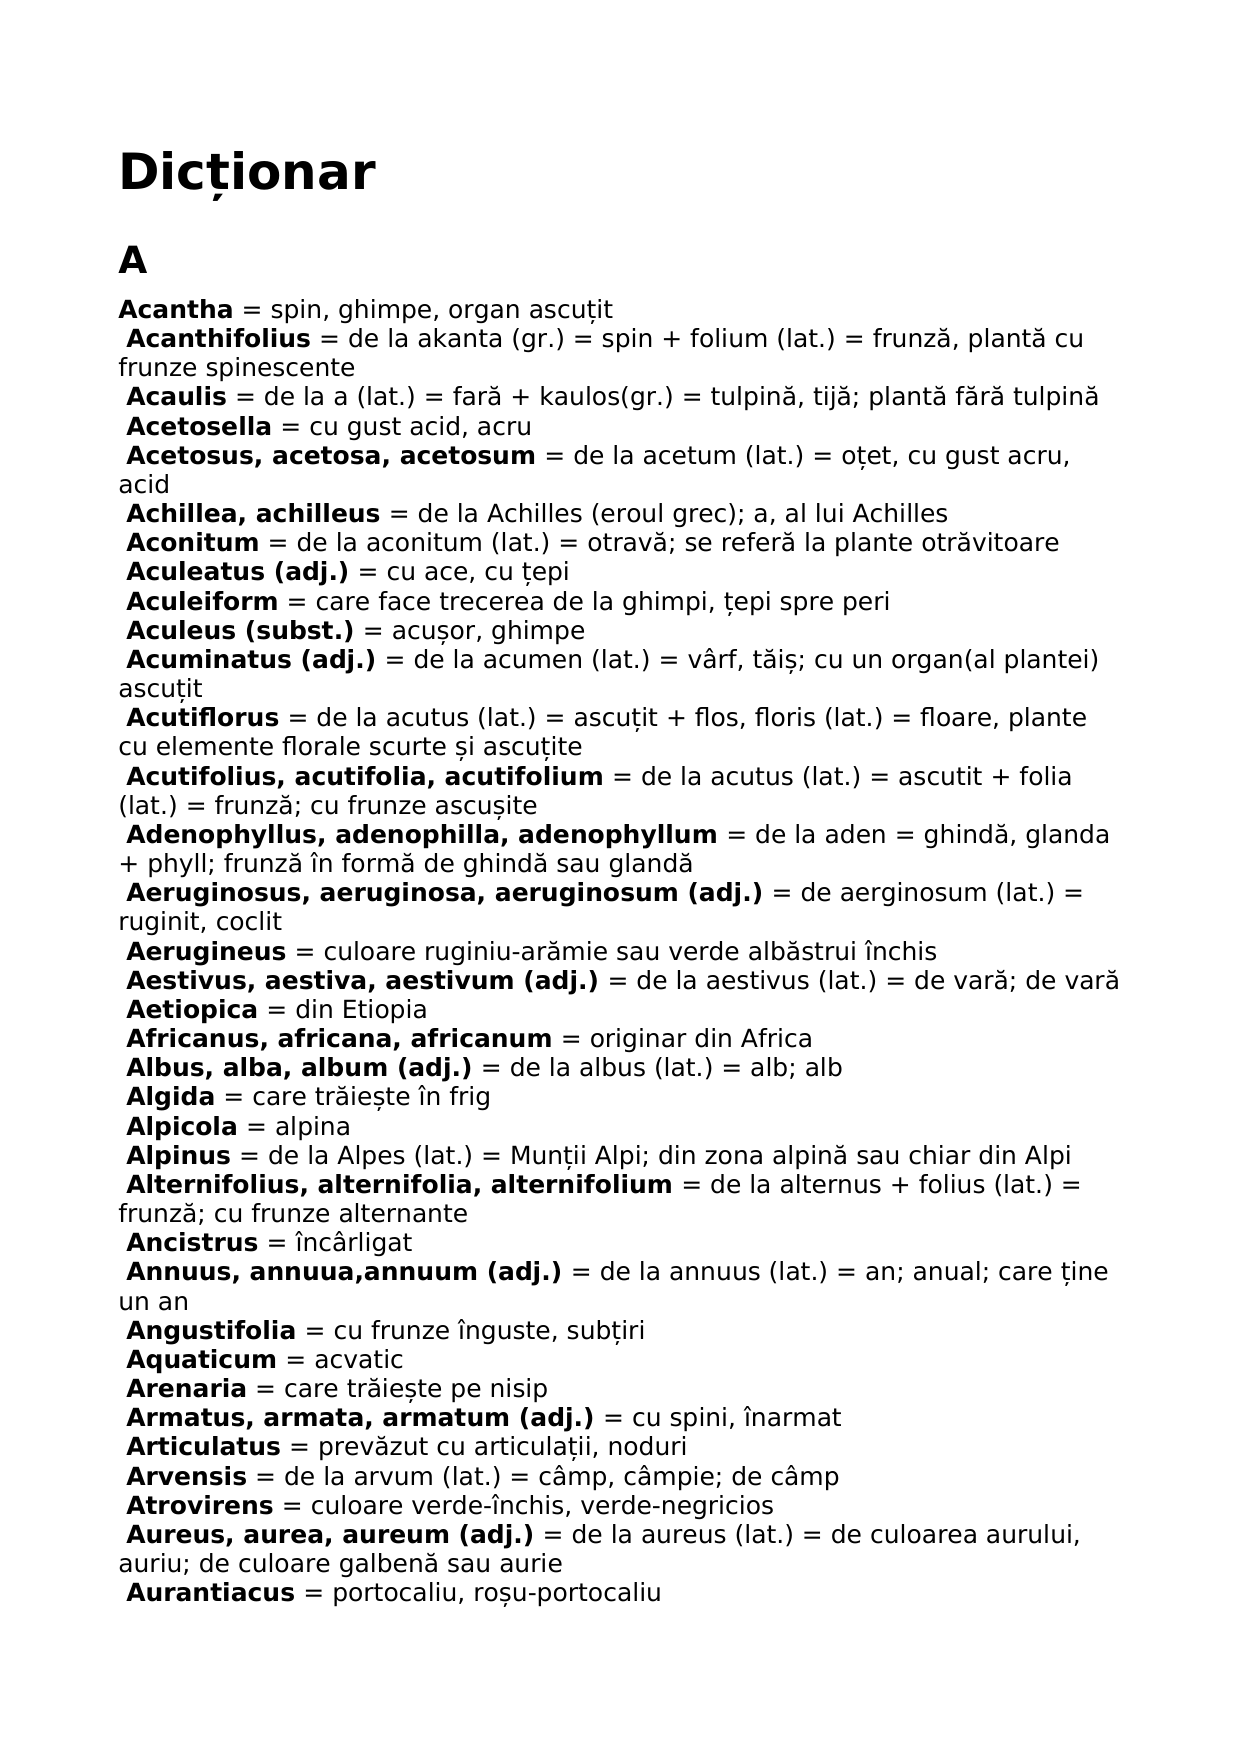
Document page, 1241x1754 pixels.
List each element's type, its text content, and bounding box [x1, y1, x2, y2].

subtitle Dicționar [118, 143, 1122, 201]
subtitle A [118, 239, 1122, 282]
text Acantha = spin, ghimpe, organ ascuțit Acanthifolius = de la akanta (gr.) = spin + folium (lat.) = frunză, plantă cu frunze spinescente Acaulis = de la a (lat.) = fară + kaulos(gr.) = tulpină, tijă; plantă fără tulpină Acetosella = cu gust acid, acru Acetosus, acetosa, acetosum = de la acetum (lat.) = oțet, cu gust acru, acid Achillea, achilleus = de la Achilles (eroul grec); a, al lui Achilles Aconitum = de la aconitum (lat.) = otravă; se referă la plante otrăvitoare Aculeatus (adj.) = cu ace, cu țepi Aculeiform = care face trecerea de la ghimpi, țepi spre peri Aculeus (subst.) = acușor, ghimpe Acuminatus (adj.) = de la acumen (lat.) = vârf, tăiș; cu un organ(al plantei) ascuțit Acutiflorus = de la acutus (lat.) = ascuțit + flos, floris (lat.) = floare, plante cu elemente florale scurte și ascuțite Acutifolius, acutifolia, acutifolium = de la acutus (lat.) = ascutit + folia (lat.) = frunză; cu frunze ascușite Adenophyllus, adenophilla, adenophyllum = de la aden = ghindă, glanda + phyll; frunză în formă de ghindă sau glandă Aeruginosus, aeruginosa, aeruginosum (adj.) = de aerginosum (lat.) = ruginit, coclit Aerugineus = culoare ruginiu-arămie sau verde albăstrui închis Aestivus, aestiva, aestivum (adj.) = de la aestivus (lat.) = de vară; de vară Aetiopica = din Etiopia Africanus, africana, africanum = originar din Africa Albus, alba, album (adj.) = de la albus (lat.) = alb; alb Algida = care trăiește în frig Alpicola = alpina Alpinus = de la Alpes (lat.) = Munții Alpi; din zona alpină sau chiar din Alpi Alternifolius, alternifolia, alternifolium = de la alternus + folius (lat.) = frunză; cu frunze alternante Ancistrus = încârligat Annuus, annuua,annuum (adj.) = de la annuus (lat.) = an; anual; care ține un an Angustifolia = cu frunze înguste, subțiri Aquaticum = acvatic Arenaria = care trăiește pe nisip Armatus, armata, armatum (adj.) = cu spini, înarmat Articulatus = prevăzut cu articulații, noduri Arvensis = de la arvum (lat.) = câmp, câmpie; de câmp Atrovirens = culoare verde-închis, verde-negricios Aureus, aurea, aureum (adj.) = de la aureus (lat.) = de culoarea aurului, auriu; de culoare galbenă sau aurie Aurantiacus = portocaliu, roșu-portocaliu [118, 295, 1122, 1607]
